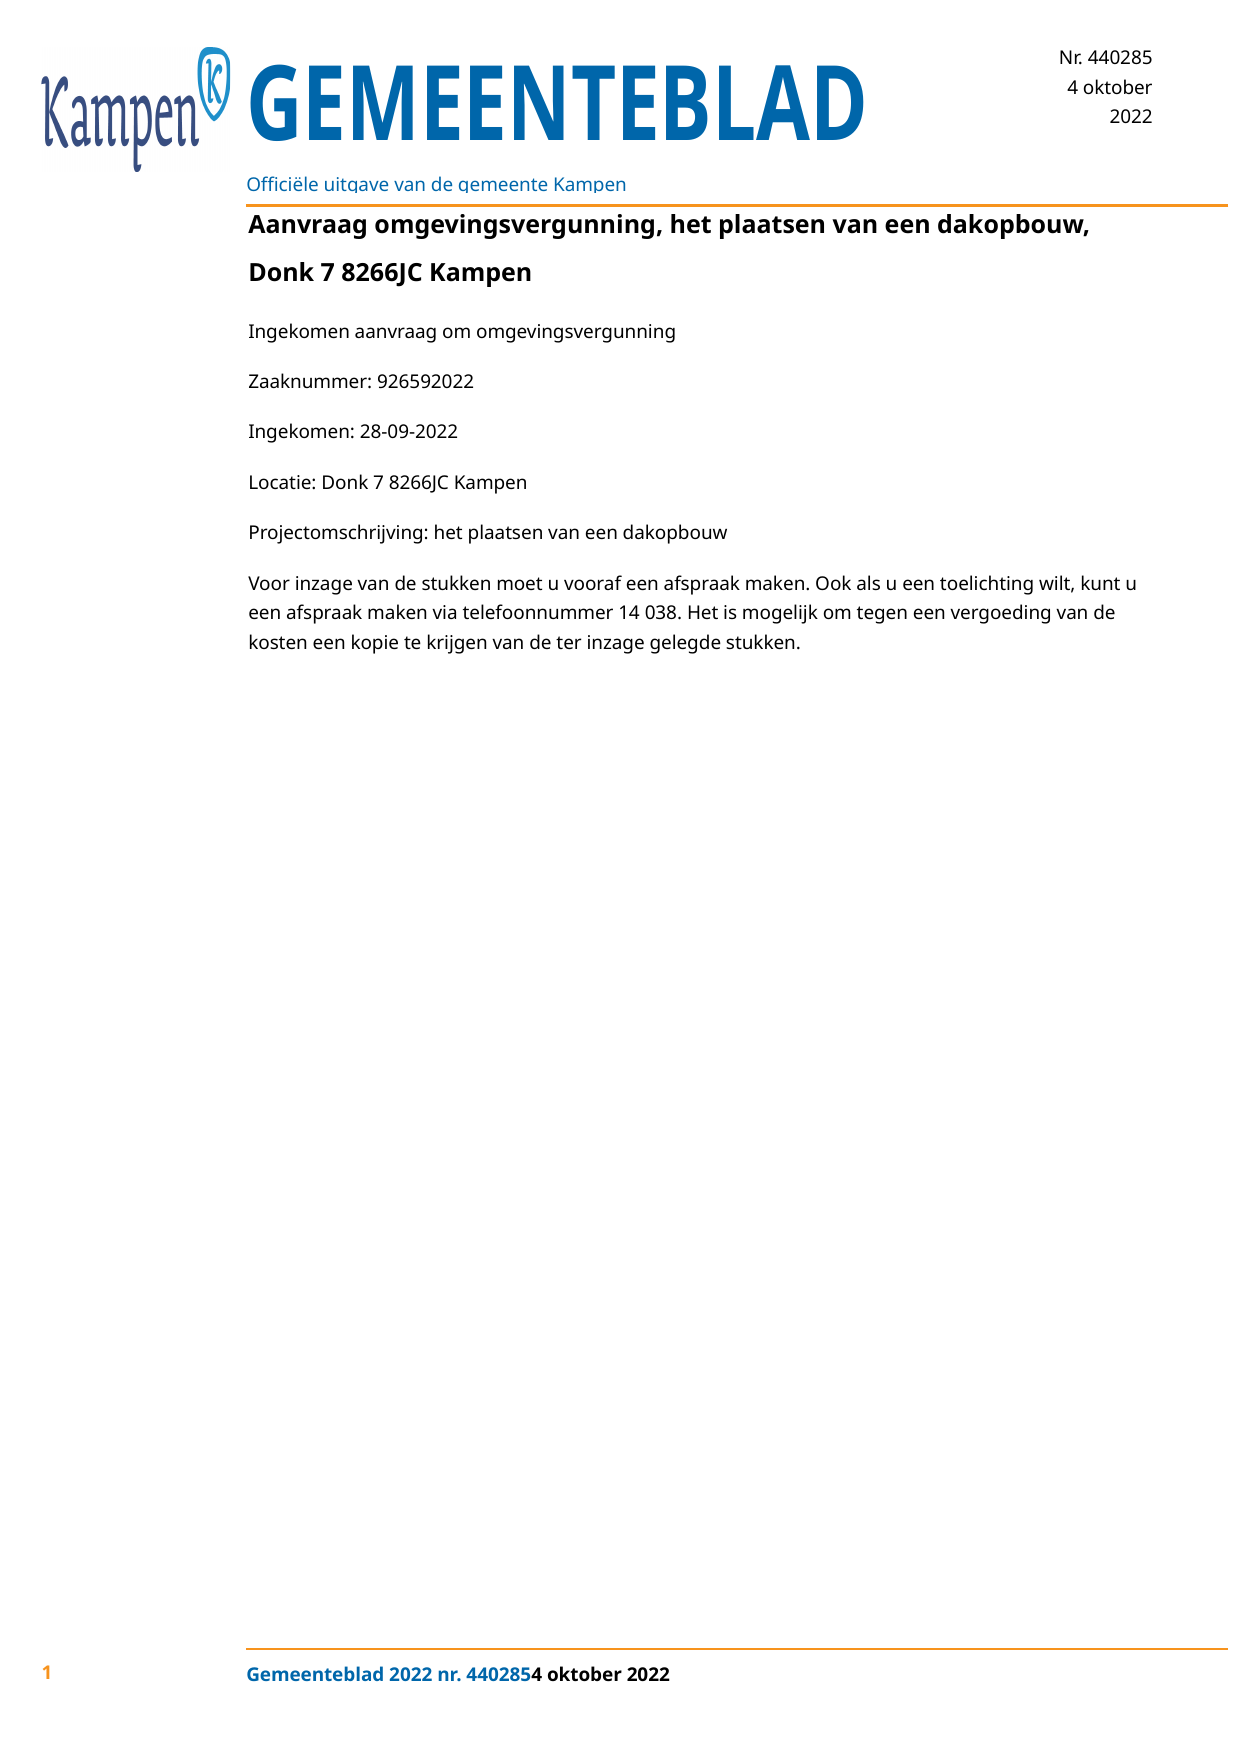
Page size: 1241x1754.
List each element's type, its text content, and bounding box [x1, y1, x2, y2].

text Ingekomen: 28-09-2022 [248, 419, 1152, 444]
text Ingekomen aanvraag om omgevingsvergunning [248, 318, 1152, 344]
text Voor inzage van de stukken moet u vooraf een afspraak maken. Ook als u een toelichting wilt, kunt u een afspraak maken via telefoonnummer 14 038. Het is mogelijk om tegen een vergoeding van de kosten een kopie te krijgen van de ter inzage gelegde stukken. [248, 570, 1152, 655]
picture [41, 47, 231, 172]
text Aanvraag omgevingsvergunning, het plaatsen van een dakopbouw, Donk 7 8266JC Kampen [248, 207, 1152, 288]
text Projectomschrijving: het plaatsen van een dakopbouw [248, 519, 1152, 545]
text Zaaknummer: 926592022 [248, 368, 1152, 394]
text Locatie: Donk 7 8266JC Kampen [248, 469, 1152, 495]
